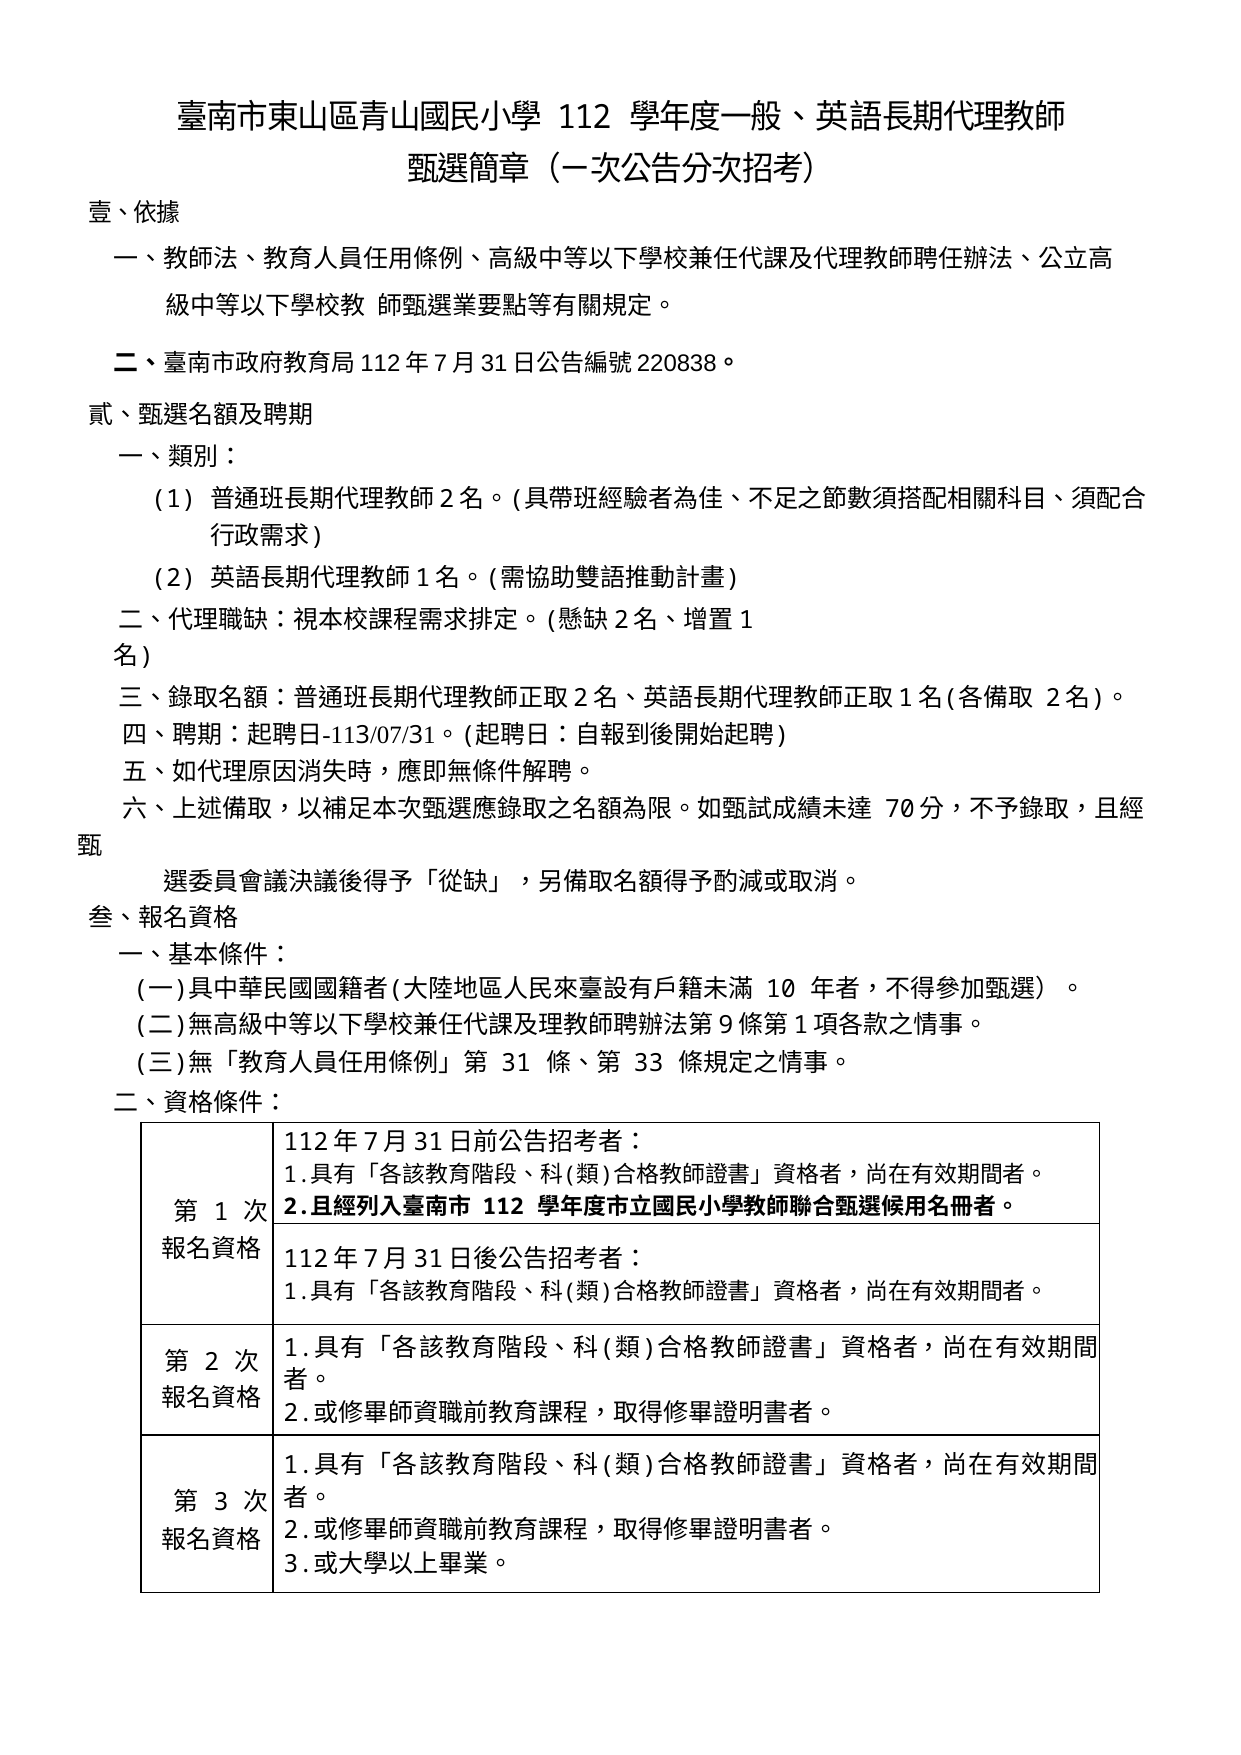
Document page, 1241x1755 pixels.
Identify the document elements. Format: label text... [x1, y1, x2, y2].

text 叁、報名資格 [89, 898, 408, 934]
table_cell 第 3 次 報名資格 [142, 1436, 272, 1592]
text 選委員會議決議後得予「從缺」，另備取名額得予酌減或取消。 [133, 862, 1163, 898]
text 一、基本條件： [89, 934, 408, 970]
text 五、如代理原因消失時，應即無條件解聘。 [77, 752, 1163, 788]
text 三、錄取名額：普通班長期代理教師正取2名、英語長期代理教師正取1名(各備取 2名)。 [89, 677, 1155, 713]
table_header 第 1 次 報名資格 [142, 1123, 272, 1324]
text 壹、依據 [77, 192, 1151, 228]
text (一)具中華民國國籍者(大陸地區人民來臺設有戶籍未滿 10 年者，不得參加甄選）。 [133, 970, 1163, 1004]
text (二)無高級中等以下學校兼任代課及理教師聘辦法第9條第1項各款之情事。 [133, 1004, 1163, 1041]
list 英語長期代理教師1名。(需協助雙語推動計畫) [151, 557, 1161, 593]
text 二、臺南市政府教育局112年7月31日公告編號220838。 [114, 342, 1127, 378]
text (三)無「教育人員任用條例」第 31 條、第 33 條規定之情事。 [133, 1041, 1163, 1079]
text 甄選簡章（ㄧ次公告分次招考） [77, 141, 1151, 189]
text 二、代理職缺：視本校課程需求排定。(懸缺2名、增置1名) [89, 599, 771, 672]
table_cell 112年7月31日後公告招考者： 1.具有「各該教育階段、科(類)合格教師證書」資格者，尚在有效期間者。 [274, 1224, 1099, 1324]
list 普通班長期代理教師2名。(具帶班經驗者為佳、不足之節數須搭配相關科目、須配合行政需求) [151, 479, 1161, 551]
text 四、聘期：起聘日-113/07/31。(起聘日：自報到後開始起聘) [77, 714, 1163, 751]
table_cell 1.具有「各該教育階段、科(類)合格教師證書」資格者，尚在有效期間者。 2.或修畢師資職前教育課程，取得修畢證明書者。 3.或大學以上畢業。 [274, 1436, 1099, 1592]
table_header 112年7月31日前公告招考者： 1.具有「各該教育階段、科(類)合格教師證書」資格者，尚在有效期間者。 2.且經列入臺南市 112 學年度市立國民小學教師聯合甄選候用名冊者。 [274, 1123, 1099, 1223]
text 貳、甄選名額及聘期 [89, 395, 645, 431]
text 一、教師法、教育人員任用條例、高級中等以下學校兼任代課及代理教師聘任辦法、公立高級中等以下學校教 師甄選業要點等有關規定。 [114, 238, 1127, 322]
text 二、資格條件： [114, 1084, 1163, 1118]
text 六、上述備取，以補足本次甄選應錄取之名額為限。如甄試成績未達 70分，不予錄取，且經甄 [77, 789, 1163, 861]
text 一、類別： [89, 437, 1161, 473]
table_cell 1.具有「各該教育階段、科(類)合格教師證書」資格者，尚在有效期間者。 2.或修畢師資職前教育課程，取得修畢證明書者。 [274, 1325, 1099, 1434]
text 臺南市東山區青山國民小學 112 學年度一般、英語長期代理教師 [77, 90, 1151, 139]
table_cell 第 2 次 報名資格 [142, 1325, 272, 1434]
